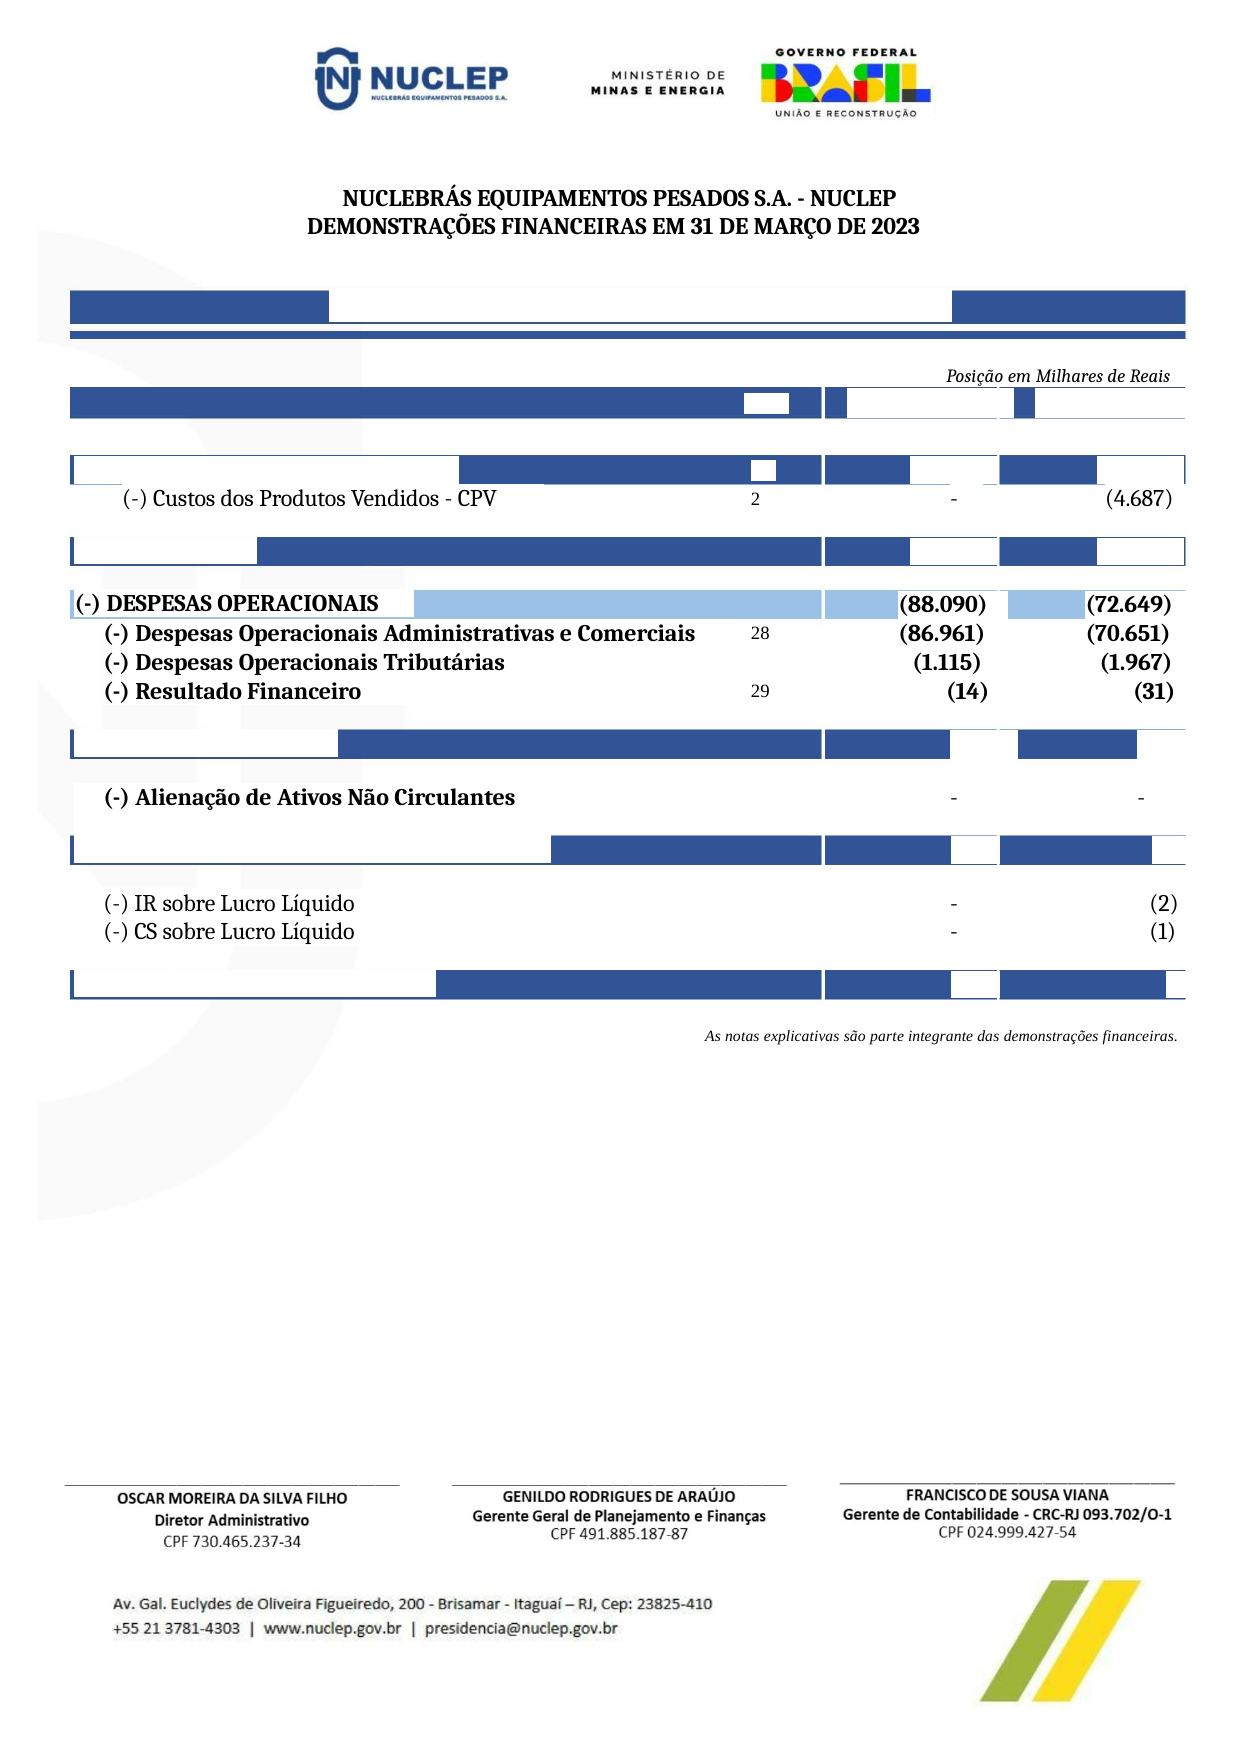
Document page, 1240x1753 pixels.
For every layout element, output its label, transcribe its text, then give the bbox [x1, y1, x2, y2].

text (2) [1149, 889, 1205, 917]
text (1.967) [1099, 648, 1195, 676]
text 888 [951, 836, 1000, 864]
text - [1137, 783, 1206, 811]
text (-) Resultado Financeiro [103, 677, 738, 705]
text (72.649) [1085, 591, 1195, 618]
text (31) [1133, 677, 1195, 705]
text (-) CS sobre Lucro Líquido [103, 918, 393, 945]
text 31/03/2023 [847, 388, 1014, 418]
text (-) Custos dos Produtos Vendidos - CPV [122, 484, 544, 512]
text RECEITA OPERACIONAL LÍQUIDA [74, 456, 459, 484]
text (1.115) [912, 648, 1008, 676]
text 10 [1152, 730, 1206, 758]
text DEMONSTRAÇÕES FINANCEIRAS EM 31 DE MARÇO DE 2023 [307, 213, 975, 240]
text LUCRO BRUTO [74, 537, 257, 564]
text LUCRO LÍQUIDO DO EXERCÍCIO [74, 970, 436, 997]
text 7 [1166, 971, 1187, 998]
text Posição em Milhares de Reais [946, 364, 1203, 387]
text (86.961) [898, 619, 1008, 647]
text NUCLEBRÁS EQUIPAMENTOS PESADOS S.A. - NUCLEP [342, 184, 975, 212]
text - [950, 918, 983, 945]
text (-) Despesas Operacionais Administrativas e Comerciais [103, 619, 738, 647]
text 8 [760, 623, 794, 644]
text 2 [751, 488, 785, 509]
text 88.978 [910, 456, 997, 484]
text 2 [751, 681, 760, 702]
text 88.978 [910, 538, 997, 565]
text 9 [760, 681, 794, 702]
text (-) DESPESAS OPERACIONAIS [74, 589, 414, 617]
text (4.687) [1105, 484, 1205, 512]
text 72.659 [1097, 538, 1184, 565]
text - [950, 484, 983, 512]
text DEMONSTRAÇÃO DO RESULTADO DO EXERCÍCIO [329, 290, 952, 322]
text (1) [1149, 918, 1205, 945]
text (88.090) [898, 591, 1008, 618]
text LUCRO OPERACIONAL [74, 729, 338, 757]
text Nota [744, 393, 789, 414]
text (70.651) [1085, 619, 1195, 647]
text - [950, 783, 1018, 811]
text (-) IR sobre Lucro Líquido [103, 889, 393, 917]
text 10 [1152, 836, 1187, 864]
text LUCRO ANTES DO IR/CSSL [74, 835, 551, 863]
text (14) [946, 677, 1008, 705]
text 888 [951, 971, 1000, 998]
text (-) Alienação de Ativos Não Circulantes [103, 783, 551, 811]
text 888 [950, 730, 1018, 758]
text (-) Despesas Operacionais Tributárias [103, 648, 738, 676]
text 6 [766, 460, 776, 481]
text 31/03/2022 [1035, 388, 1202, 418]
text - [950, 889, 983, 917]
text 7 [785, 488, 794, 509]
text As notas explicativas são parte integrante das demonstrações financeiras. [705, 1028, 1203, 1045]
text 2 [751, 623, 760, 644]
text 2 [751, 460, 766, 481]
text 77.346 [1097, 456, 1184, 484]
